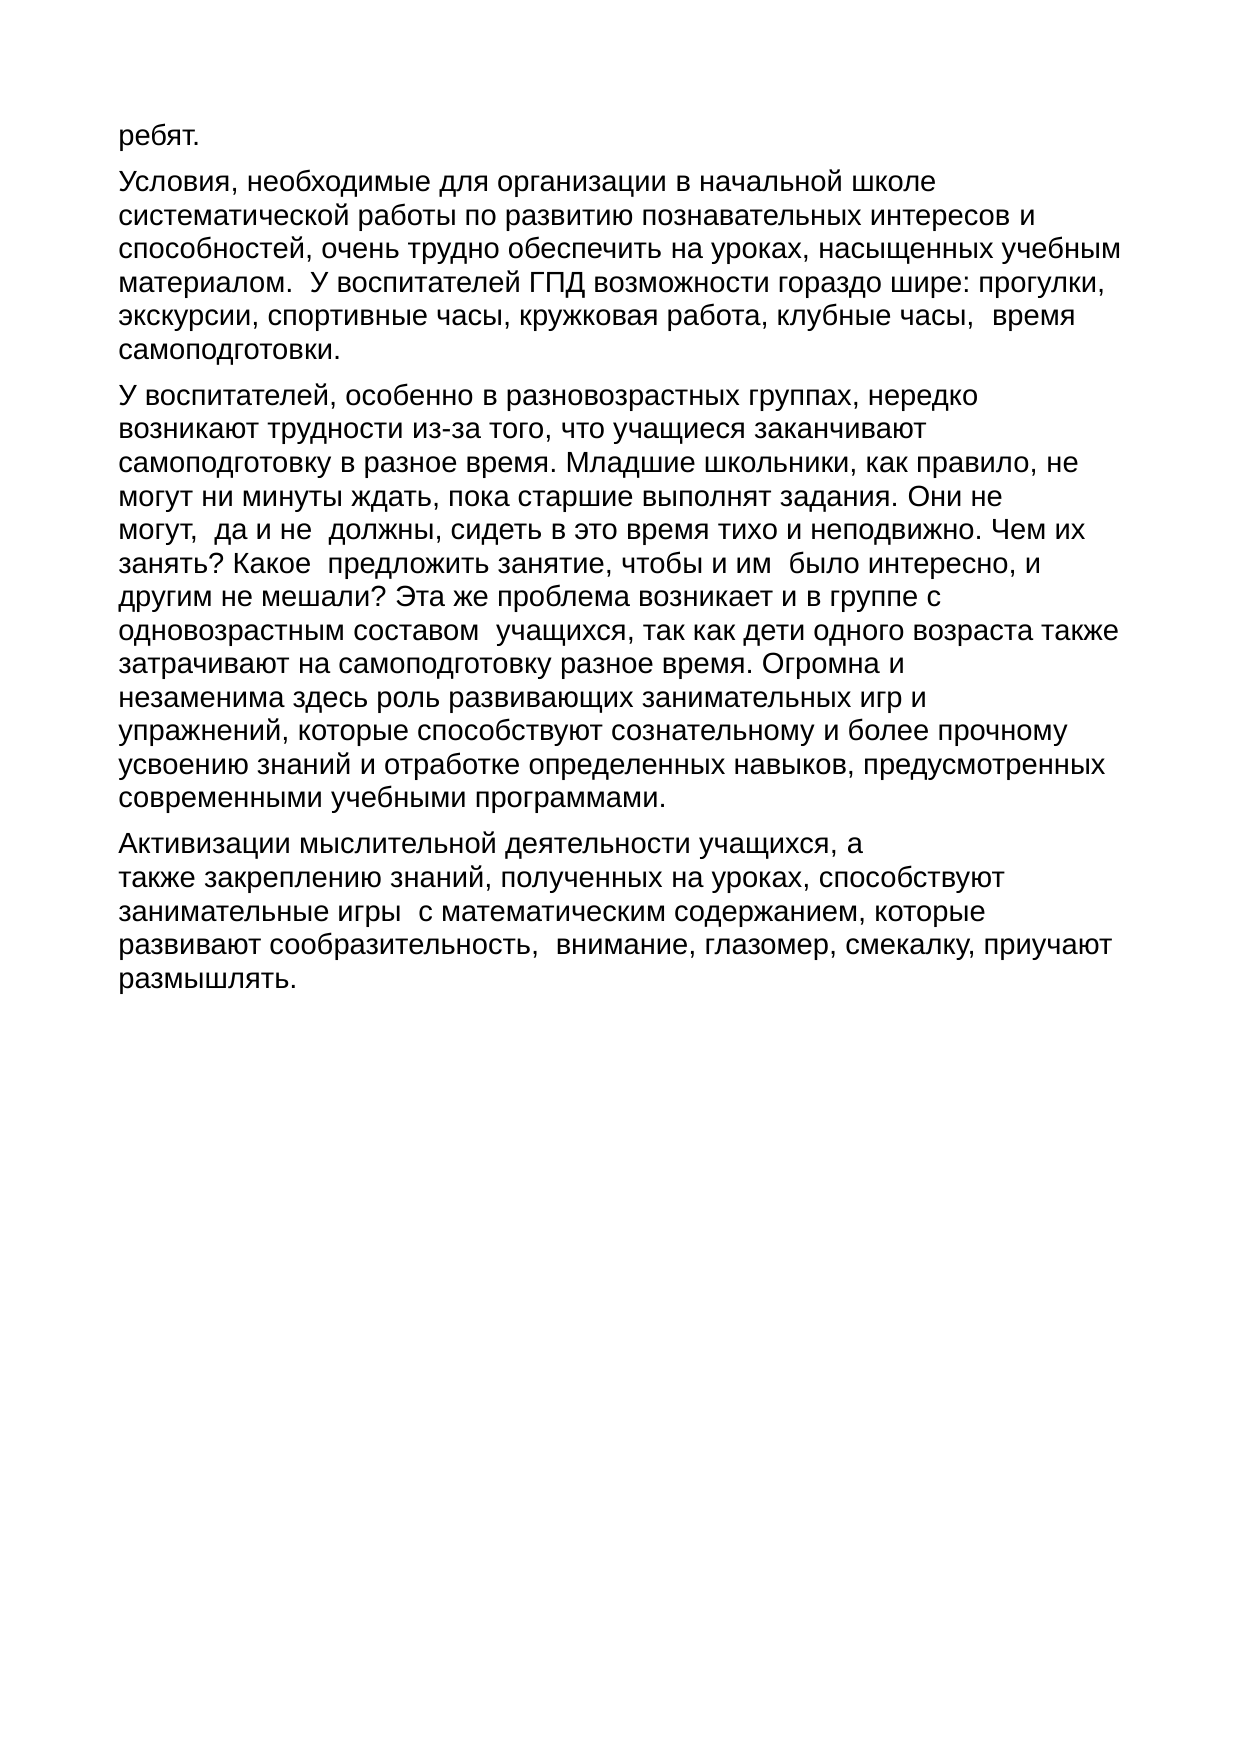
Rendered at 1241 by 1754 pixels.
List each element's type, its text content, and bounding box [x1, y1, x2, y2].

text Активизации мыслительной деятельности учащихся, а также закреплению знаний, полученных на уроках, способствуют занимательные игры с математическим содержанием, которые развивают сообразительность, внимание, глазомер, смекалку, приучают размышлять. [118, 826, 1122, 994]
text Условия, необходимые для организации в начальной школе систематической работы по развитию познавательных интересов и способностей, очень трудно обеспечить на уроках, насыщенных учебным материалом. У воспитателей ГПД возможности гораздо шире: прогулки, экскурсии, спортивные часы, кружковая работа, клубные часы, время самоподготовки. [118, 164, 1122, 365]
text ребят. [118, 118, 1122, 152]
text У воспитателей, особенно в разновозрастных группах, нередко возникают трудности из-за того, что учащиеся заканчивают самоподготовку в разное время. Младшие школьники, как правило, не могут ни минуты ждать, пока старшие выполнят задания. Они не могут, да и не должны, сидеть в это время тихо и неподвижно. Чем их занять? Какое предложить занятие, чтобы и им было интересно, и другим не мешали? Эта же проблема возникает и в группе с одновозрастным составом учащихся, так как дети одного возраста также затрачивают на самоподготовку разное время. Огромна и незаменима здесь роль развивающих занимательных игр и упражнений, которые способствуют сознательному и более прочному усвоению знаний и отработке определенных навыков, предусмотренных современными учебными программами. [118, 378, 1122, 814]
